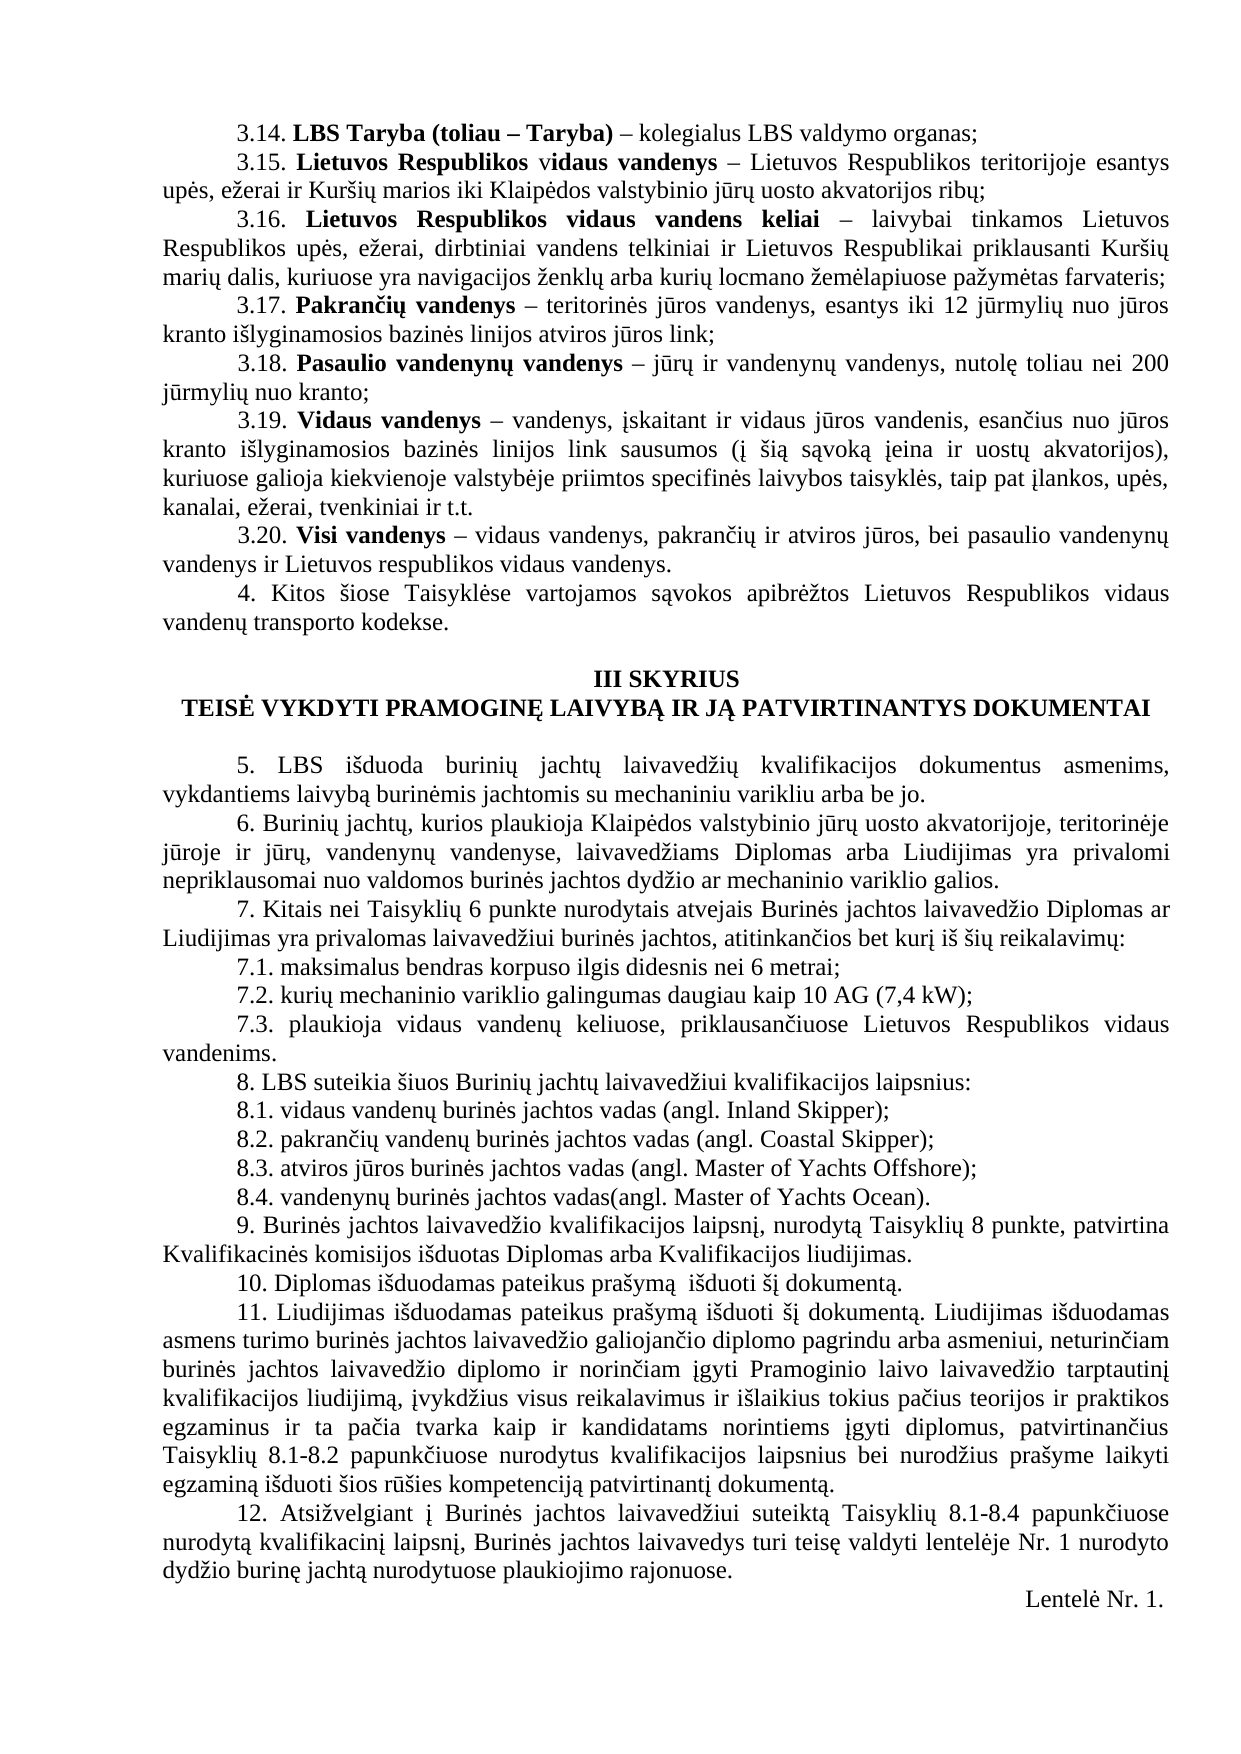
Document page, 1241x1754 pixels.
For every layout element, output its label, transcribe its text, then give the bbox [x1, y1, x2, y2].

text III SKYRIUS [162, 664, 1170, 693]
text 3.17. Pakrančių vandenys – teritorinės jūros vandenys, esantys iki 12 jūrmylių nuo jūros kranto išlyginamosios bazinės linijos atviros jūros link; [162, 291, 1170, 348]
text 8.2. pakrančių vandenų burinės jachtos vadas (angl. Coastal Skipper); [162, 1124, 1170, 1153]
text 7.3. plaukioja vidaus vandenų keliuose, priklausančiuose Lietuvos Respublikos vidaus vandenims. [162, 1009, 1170, 1067]
text 8. LBS suteikia šiuos Burinių jachtų laivavedžiui kvalifikacijos laipsnius: [162, 1067, 1170, 1096]
text Lentelė Nr. 1. [162, 1584, 1170, 1613]
text 7.1. maksimalus bendras korpuso ilgis didesnis nei 6 metrai; [162, 952, 1170, 981]
text 3.16. Lietuvos Respublikos vidaus vandens keliai – laivybai tinkamos Lietuvos Respublikos upės, ežerai, dirbtiniai vandens telkiniai ir Lietuvos Respublikai priklausanti Kuršių marių dalis, kuriuose yra navigacijos ženklų arba kurių locmano žemėlapiuose pažymėtas farvateris; [162, 204, 1170, 291]
text 7. Kitais nei Taisyklių 6 punkte nurodytais atvejais Burinės jachtos laivavedžio Diplomas ar Liudijimas yra privalomas laivavedžiui burinės jachtos, atitinkančios bet kurį iš šių reikalavimų: [162, 894, 1170, 952]
text 6. Burinių jachtų, kurios plaukioja Klaipėdos valstybinio jūrų uosto akvatorijoje, teritorinėje jūroje ir jūrų, vandenynų vandenyse, laivavedžiams Diplomas arba Liudijimas yra privalomi nepriklausomai nuo valdomos burinės jachtos dydžio ar mechaninio variklio galios. [162, 808, 1170, 894]
text 3.18. Pasaulio vandenynų vandenys – jūrų ir vandenynų vandenys, nutolę toliau nei 200 jūrmylių nuo kranto; [162, 348, 1170, 406]
text 8.4. vandenynų burinės jachtos vadas(angl. Master of Yachts Ocean). [162, 1182, 1170, 1211]
text TEISĖ VYKDYTI PRAMOGINĘ LAIVYBĄ IR JĄ PATVIRTINANTYS DOKUMENTAI [162, 693, 1170, 722]
text 11. Liudijimas išduodamas pateikus prašymą išduoti šį dokumentą. Liudijimas išduodamas asmens turimo burinės jachtos laivavedžio galiojančio diplomo pagrindu arba asmeniui, neturinčiam burinės jachtos laivavedžio diplomo ir norinčiam įgyti Pramoginio laivo laivavedžio tarptautinį kvalifikacijos liudijimą, įvykdžius visus reikalavimus ir išlaikius tokius pačius teorijos ir praktikos egzaminus ir ta pačia tvarka kaip ir kandidatams norintiems įgyti diplomus, patvirtinančius Taisyklių 8.1-8.2 papunkčiuose nurodytus kvalifikacijos laipsnius bei nurodžius prašyme laikyti egzaminą išduoti šios rūšies kompetenciją patvirtinantį dokumentą. [162, 1297, 1170, 1498]
text 3.14. LBS Taryba (toliau – Taryba) – kolegialus LBS valdymo organas; [162, 118, 1170, 147]
text 12. Atsižvelgiant į Burinės jachtos laivavedžiui suteiktą Taisyklių 8.1-8.4 papunkčiuose nurodytą kvalifikacinį laipsnį, Burinės jachtos laivavedys turi teisę valdyti lentelėje Nr. 1 nurodyto dydžio burinę jachtą nurodytuose plaukiojimo rajonuose. [162, 1498, 1170, 1584]
text 3.19. Vidaus vandenys – vandenys, įskaitant ir vidaus jūros vandenis, esančius nuo jūros kranto išlyginamosios bazinės linijos link sausumos (į šią sąvoką įeina ir uostų akvatorijos), kuriuose galioja kiekvienoje valstybėje priimtos specifinės laivybos taisyklės, taip pat įlankos, upės, kanalai, ežerai, tvenkiniai ir t.t. [162, 406, 1170, 521]
text 3.20. Visi vandenys – vidaus vandenys, pakrančių ir atviros jūros, bei pasaulio vandenynų vandenys ir Lietuvos respublikos vidaus vandenys. [162, 521, 1170, 578]
text 7.2. kurių mechaninio variklio galingumas daugiau kaip 10 AG (7,4 kW); [162, 981, 1170, 1009]
text 5. LBS išduoda burinių jachtų laivavedžių kvalifikacijos dokumentus asmenims, vykdantiems laivybą burinėmis jachtomis su mechaniniu varikliu arba be jo. [162, 751, 1170, 808]
text 10. Diplomas išduodamas pateikus prašymą išduoti šį dokumentą. [162, 1268, 1170, 1297]
text 8.3. atviros jūros burinės jachtos vadas (angl. Master of Yachts Offshore); [162, 1153, 1170, 1182]
text 9. Burinės jachtos laivavedžio kvalifikacijos laipsnį, nurodytą Taisyklių 8 punkte, patvirtina Kvalifikacinės komisijos išduotas Diplomas arba Kvalifikacijos liudijimas. [162, 1211, 1170, 1268]
text 3.15. Lietuvos Respublikos vidaus vandenys – Lietuvos Respublikos teritorijoje esantys upės, ežerai ir Kuršių marios iki Klaipėdos valstybinio jūrų uosto akvatorijos ribų; [162, 147, 1170, 204]
text 8.1. vidaus vandenų burinės jachtos vadas (angl. Inland Skipper); [162, 1096, 1170, 1124]
text 4. Kitos šiose Taisyklėse vartojamos sąvokos apibrėžtos Lietuvos Respublikos vidaus vandenų transporto kodekse. [162, 578, 1170, 636]
